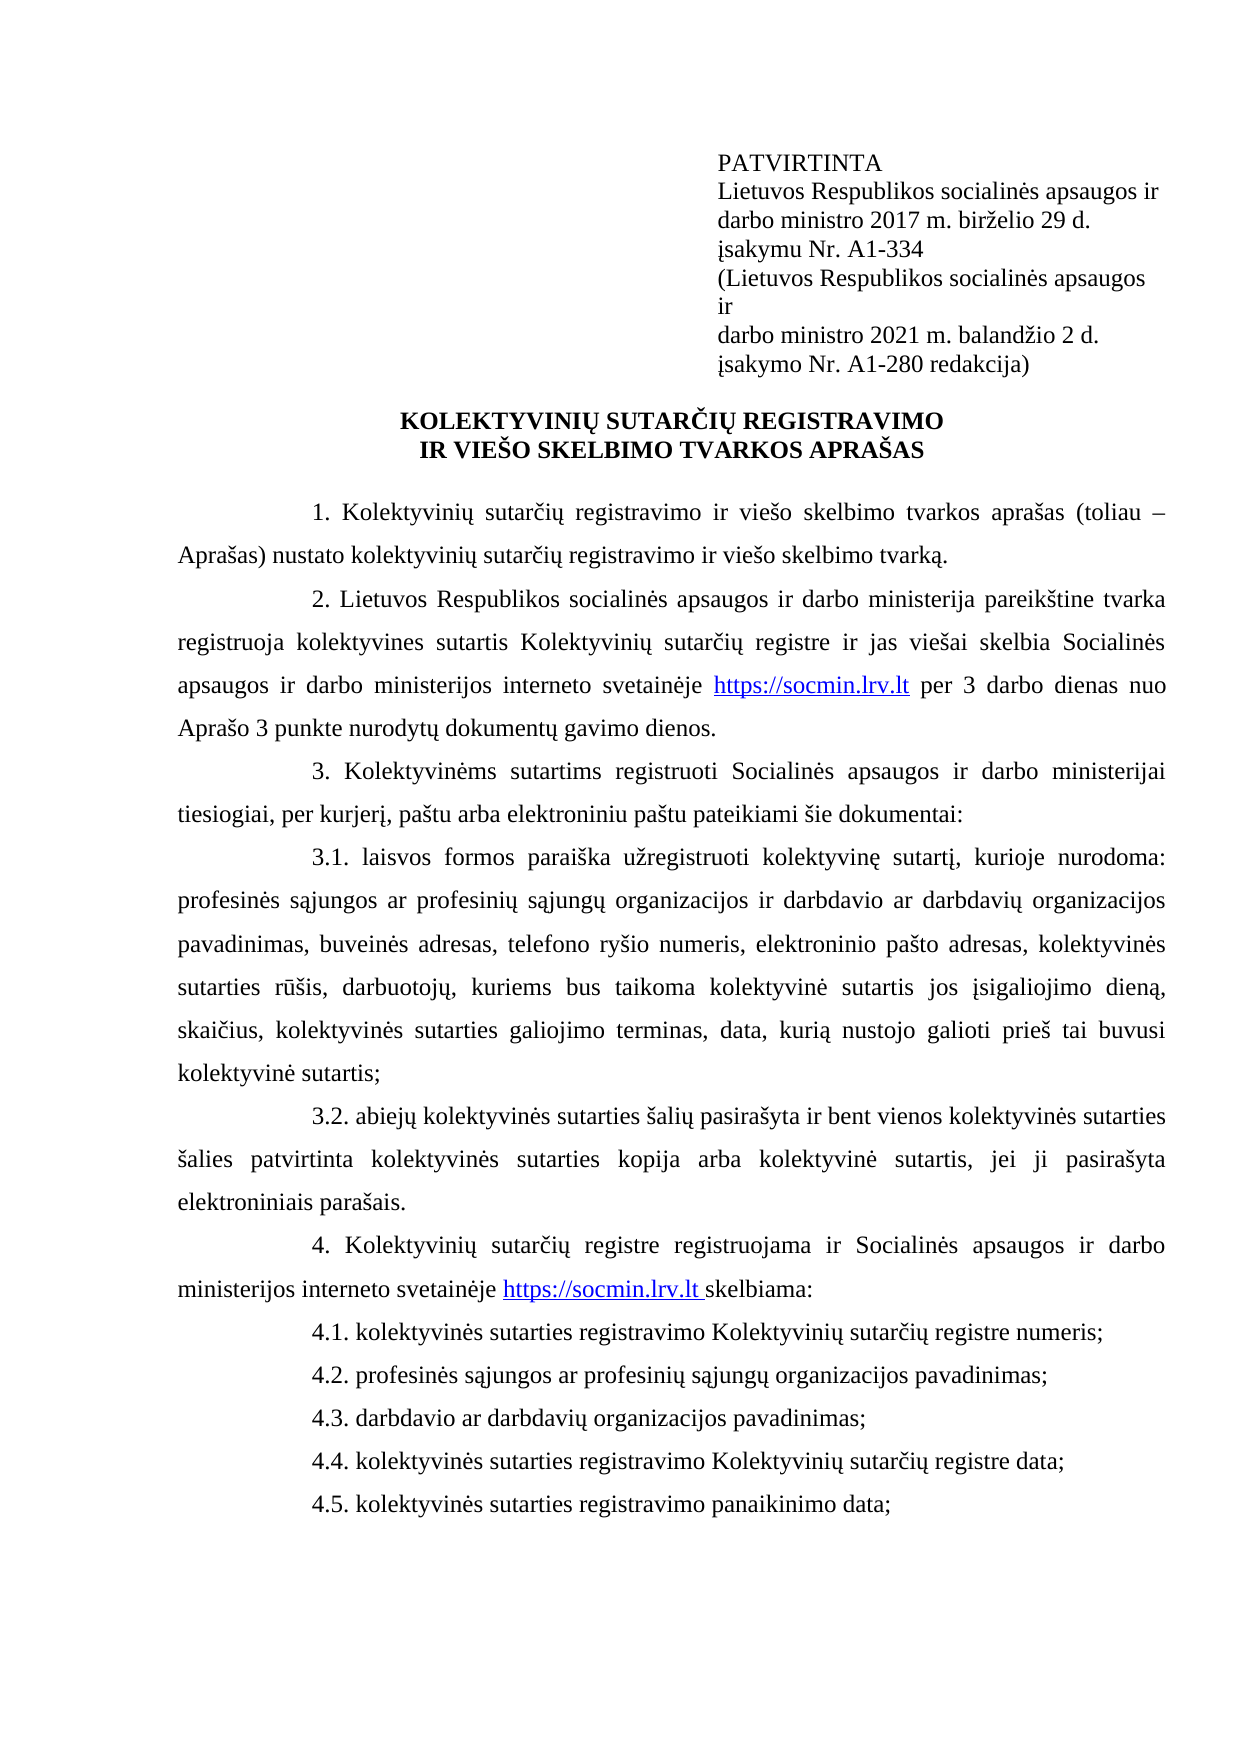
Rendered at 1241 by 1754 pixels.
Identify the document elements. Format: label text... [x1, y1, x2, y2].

text darbo ministro 2021 m. balandžio 2 d. [717, 320, 1167, 349]
text įsakymo Nr. A1-280 redakcija) [717, 349, 1167, 378]
text darbo ministro 2017 m. birželio 29 d. [582, 205, 1167, 234]
text 4.3. darbdavio ar darbdavių organizacijos pavadinimas; [177, 1403, 1167, 1432]
text 4.4. kolektyvinės sutarties registravimo Kolektyvinių sutarčių registre data; [177, 1446, 1167, 1475]
text (Lietuvos Respublikos socialinės apsaugos ir [717, 263, 1167, 320]
text 3. Kolektyvinėms sutartims registruoti Socialinės apsaugos ir darbo ministerijai tiesiogiai, per kurjerį, paštu arba elektroniniu paštu pateikiami šie dokumentai: [177, 756, 1167, 828]
text Lietuvos Respublikos socialinės apsaugos ir [582, 176, 1167, 205]
text 1. Kolektyvinių sutarčių registravimo ir viešo skelbimo tvarkos aprašas (toliau – Aprašas) nustato kolektyvinių sutarčių registravimo ir viešo skelbimo tvarką. [177, 497, 1167, 569]
text 4.1. kolektyvinės sutarties registravimo Kolektyvinių sutarčių registre numeris; [177, 1317, 1167, 1346]
text 3.1. laisvos formos paraiška užregistruoti kolektyvinę sutartį, kurioje nurodoma: profesinės sąjungos ar profesinių sąjungų organizacijos ir darbdavio ar darbdavių organizacijos pavadinimas, buveinės adresas, telefono ryšio numeris, elektroninio pašto adresas, kolektyvinės sutarties rūšis, darbuotojų, kuriems bus taikoma kolektyvinė sutartis jos įsigaliojimo dieną, skaičius, kolektyvinės sutarties galiojimo terminas, data, kurią nustojo galioti prieš tai buvusi kolektyvinė sutartis; [177, 842, 1167, 1087]
text 3.2. abiejų kolektyvinės sutarties šalių pasirašyta ir bent vienos kolektyvinės sutarties šalies patvirtinta kolektyvinės sutarties kopija arba kolektyvinė sutartis, jei ji pasirašyta elektroniniais parašais. [177, 1101, 1167, 1216]
text įsakymu Nr. A1-334 [582, 234, 1167, 263]
text 2. Lietuvos Respublikos socialinės apsaugos ir darbo ministerija pareikštine tvarka registruoja kolektyvines sutartis Kolektyvinių sutarčių registre ir jas viešai skelbia Socialinės apsaugos ir darbo ministerijos interneto svetainėje https://socmin.lrv.lt per 3 darbo dienas nuo Aprašo 3 punkte nurodytų dokumentų gavimo dienos. [177, 584, 1167, 742]
text IR VIEŠO SKELBIMO TVARKOS APRAŠAS [177, 435, 1167, 464]
text 4.5. kolektyvinės sutarties registravimo panaikinimo data; [177, 1489, 1167, 1518]
text 4. Kolektyvinių sutarčių registre registruojama ir Socialinės apsaugos ir darbo ministerijos interneto svetainėje https://socmin.lrv.lt skelbiama: [177, 1231, 1167, 1302]
text 4.2. profesinės sąjungos ar profesinių sąjungų organizacijos pavadinimas; [177, 1360, 1167, 1389]
text PATVIRTINTA [582, 148, 1167, 176]
text KOLEKTYVINIŲ SUTARČIŲ REGISTRAVIMO [177, 406, 1167, 435]
